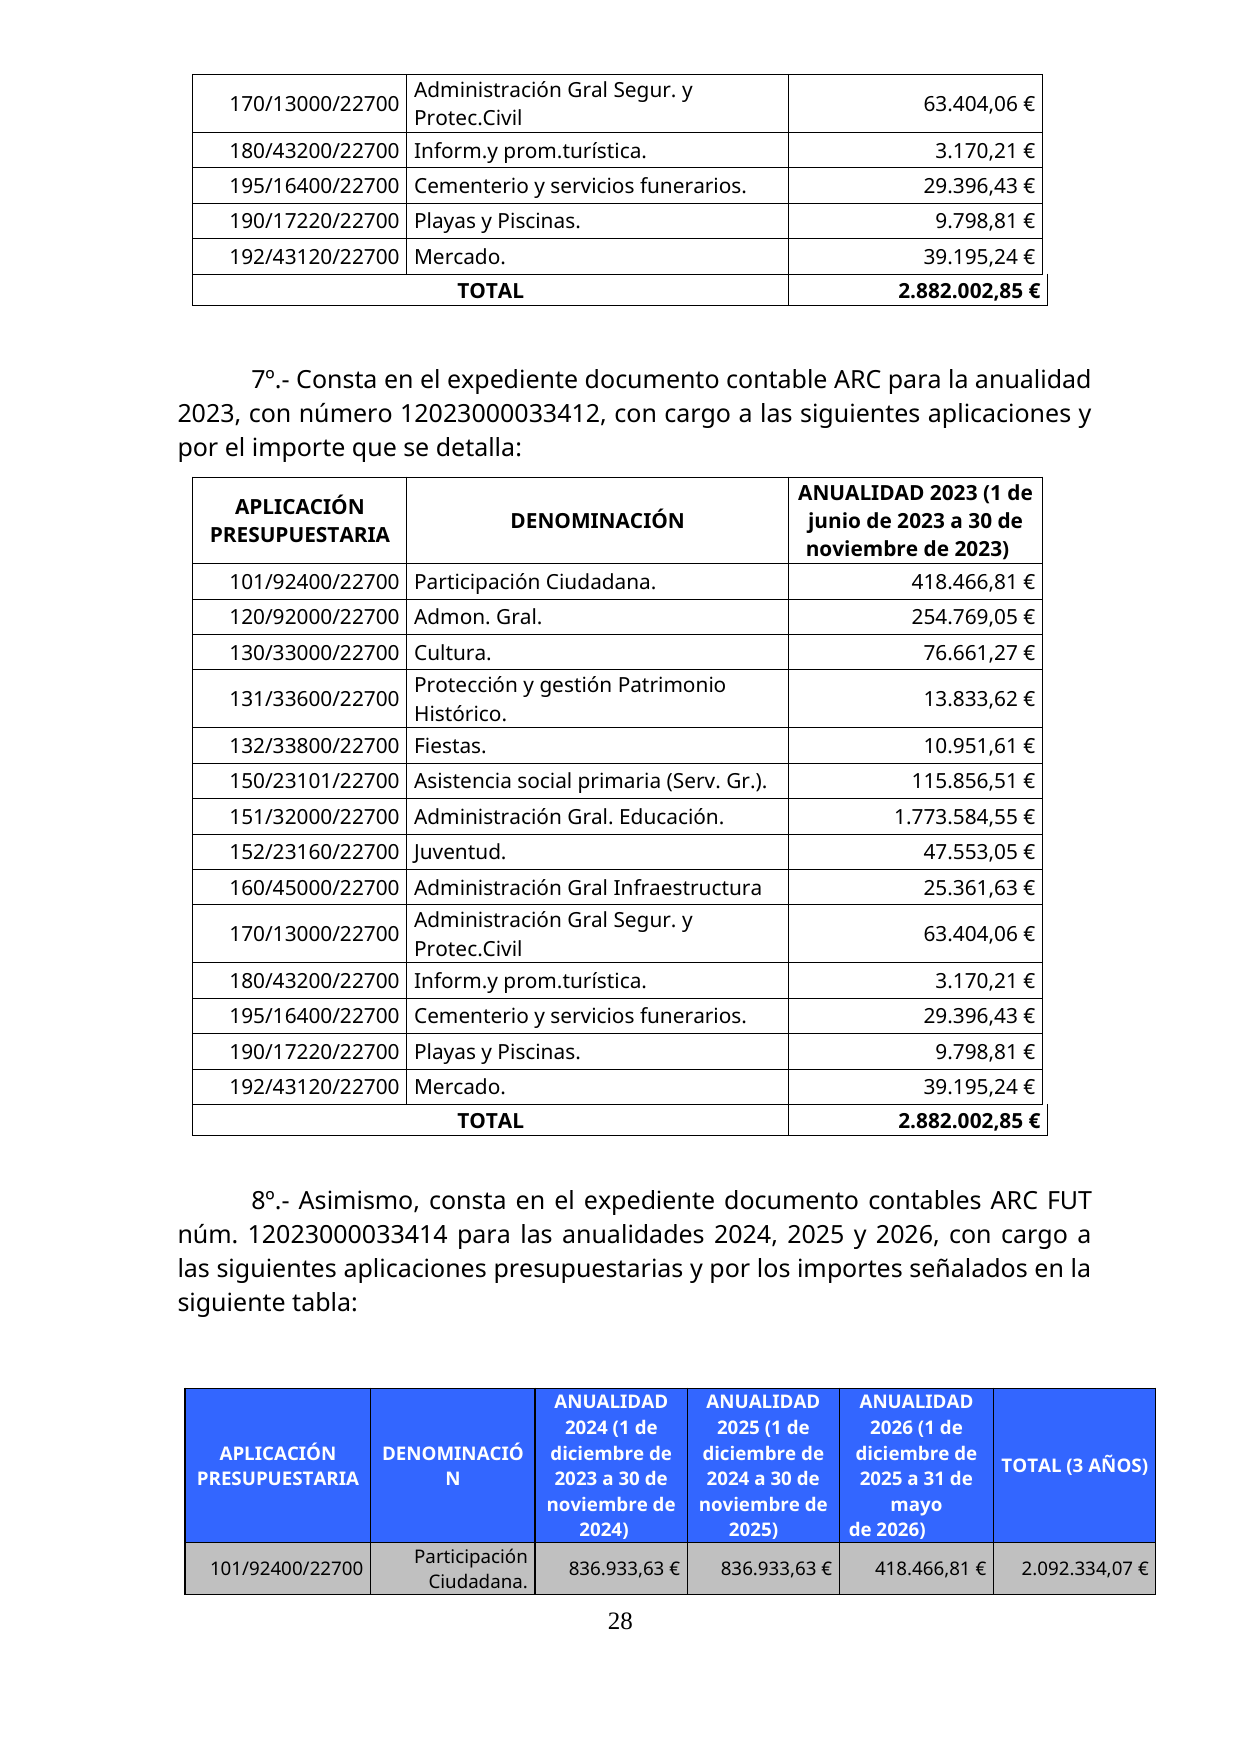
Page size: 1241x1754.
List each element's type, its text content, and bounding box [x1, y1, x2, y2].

table_cell TOTAL [193, 275, 788, 305]
table_cell [1043, 998, 1047, 1033]
text 7º.- Consta en el expediente documento contable ARC para la anualidad 2023, con número 12023000033412, con cargo a las siguientes aplicaciones y por el importe que se detalla: [177, 362, 1093, 464]
table_cell [1043, 727, 1047, 763]
table_cell 836.933,63 € [688, 1543, 839, 1594]
table_cell 132/33800/22700 [193, 728, 406, 763]
table_cell [1043, 834, 1047, 869]
table_cell 9.798,81 € [789, 204, 1042, 238]
table_cell [1043, 904, 1047, 962]
table_cell 47.553,05 € [789, 835, 1042, 869]
table_header APLICACIÓN PRESUPUESTARIA [193, 478, 406, 563]
table_cell Playas y Piscinas. [407, 1034, 788, 1068]
table_header [1043, 477, 1047, 563]
table_cell 254.769,05 € [789, 600, 1042, 634]
table_cell 63.404,06 € [789, 905, 1042, 962]
table_cell 101/92400/22700 [186, 1543, 370, 1594]
table_cell TOTAL [193, 1105, 788, 1135]
table_cell 192/43120/22700 [193, 239, 406, 273]
table_cell [1043, 869, 1047, 904]
table_cell 2.882.002,85 € [789, 1104, 1047, 1135]
table_cell Mercado. [407, 239, 788, 273]
table_cell 39.195,24 € [789, 239, 1042, 273]
table_cell Asistencia social primaria (Serv. Gr.). [407, 764, 788, 798]
table_cell Inform.y prom.turística. [407, 133, 788, 167]
table_header ANUALIDAD 2026 (1 de diciembre de 2025 a 31 de mayo de 2026) [840, 1389, 993, 1542]
table_header DENOMINACIÓN [371, 1389, 534, 1542]
table_cell [1043, 74, 1047, 132]
table_cell Fiestas. [407, 728, 788, 763]
table_cell 195/16400/22700 [193, 168, 406, 203]
table_cell 180/43200/22700 [193, 963, 406, 998]
table_cell Mercado. [407, 1070, 788, 1104]
table_cell Inform.y prom.turística. [407, 963, 788, 998]
table_cell 192/43120/22700 [193, 1070, 406, 1104]
table_cell 2.882.002,85 € [789, 274, 1047, 305]
table_cell 29.396,43 € [789, 999, 1042, 1033]
table_cell 195/16400/22700 [193, 999, 406, 1033]
table_cell Participación Ciudadana. [371, 1543, 534, 1594]
table_cell 151/32000/22700 [193, 799, 406, 833]
table_cell 160/45000/22700 [193, 870, 406, 904]
table_cell 25.361,63 € [789, 870, 1042, 904]
table_cell [1043, 203, 1047, 238]
table_cell 2.092.334,07 € [994, 1543, 1155, 1594]
table_header DENOMINACIÓN [407, 478, 788, 563]
table_cell 180/43200/22700 [193, 133, 406, 167]
table_cell [1043, 962, 1047, 998]
table_cell 170/13000/22700 [193, 75, 406, 132]
table_header ANUALIDAD 2023 (1 de junio de 2023 a 30 de noviembre de 2023) [789, 478, 1042, 563]
table_cell 418.466,81 € [789, 564, 1042, 598]
table_header ANUALIDAD 2025 (1 de diciembre de 2024 a 30 de noviembre de 2025) [688, 1389, 839, 1542]
table_cell Cementerio y servicios funerarios. [407, 999, 788, 1033]
table_cell 190/17220/22700 [193, 1034, 406, 1068]
table_cell 115.856,51 € [789, 764, 1042, 798]
table_cell Participación Ciudadana. [407, 564, 788, 598]
table_cell Administración Gral Segur. y Protec.Civil [407, 75, 788, 132]
table_cell Cultura. [407, 635, 788, 669]
table_cell [1043, 563, 1047, 598]
table_cell 3.170,21 € [789, 133, 1042, 167]
table_cell 120/92000/22700 [193, 600, 406, 634]
table_cell Cementerio y servicios funerarios. [407, 168, 788, 203]
table_cell 152/23160/22700 [193, 835, 406, 869]
table_cell 39.195,24 € [789, 1070, 1042, 1104]
table_cell 190/17220/22700 [193, 204, 406, 238]
table_cell Administración Gral. Educación. [407, 799, 788, 833]
table_header APLICACIÓN PRESUPUESTARIA [186, 1389, 370, 1542]
table_cell 131/33600/22700 [193, 670, 406, 727]
table_cell 836.933,63 € [536, 1543, 687, 1594]
table_cell [1043, 763, 1047, 798]
table_cell 13.833,62 € [789, 670, 1042, 727]
table_cell [1043, 1069, 1047, 1104]
table_cell [1043, 634, 1047, 669]
table_cell 101/92400/22700 [193, 564, 406, 598]
table_cell [1043, 167, 1047, 203]
text 8º.- Asimismo, consta en el expediente documento contables ARC FUT núm. 12023000033414 para las anualidades 2024, 2025 y 2026, con cargo a las siguientes aplicaciones presupuestarias y por los importes señalados en la siguiente tabla: [177, 1183, 1093, 1319]
table_cell [1043, 1033, 1047, 1068]
table_cell 150/23101/22700 [193, 764, 406, 798]
table_cell [1043, 238, 1047, 273]
table_cell Juventud. [407, 835, 788, 869]
table_cell 9.798,81 € [789, 1034, 1042, 1068]
table_cell 76.661,27 € [789, 635, 1042, 669]
table_cell 418.466,81 € [840, 1543, 993, 1594]
table_cell Protección y gestión Patrimonio Histórico. [407, 670, 788, 727]
table_header ANUALIDAD 2024 (1 de diciembre de 2023 a 30 de noviembre de 2024) [536, 1389, 687, 1542]
table_cell 170/13000/22700 [193, 905, 406, 962]
table_cell 130/33000/22700 [193, 635, 406, 669]
table_cell Administración Gral Segur. y Protec.Civil [407, 905, 788, 962]
table_cell [1043, 798, 1047, 833]
table_cell 3.170,21 € [789, 963, 1042, 998]
table_header TOTAL (3 AÑOS) [994, 1389, 1155, 1542]
table_cell Admon. Gral. [407, 600, 788, 634]
table_cell Playas y Piscinas. [407, 204, 788, 238]
table_cell 29.396,43 € [789, 168, 1042, 203]
table_cell Administración Gral Infraestructura [407, 870, 788, 904]
table_cell [1043, 669, 1047, 727]
table_cell [1043, 599, 1047, 634]
table_cell 1.773.584,55 € [789, 799, 1042, 833]
table_cell 10.951,61 € [789, 728, 1042, 763]
table_cell [1043, 132, 1047, 167]
table_cell 63.404,06 € [789, 75, 1042, 132]
